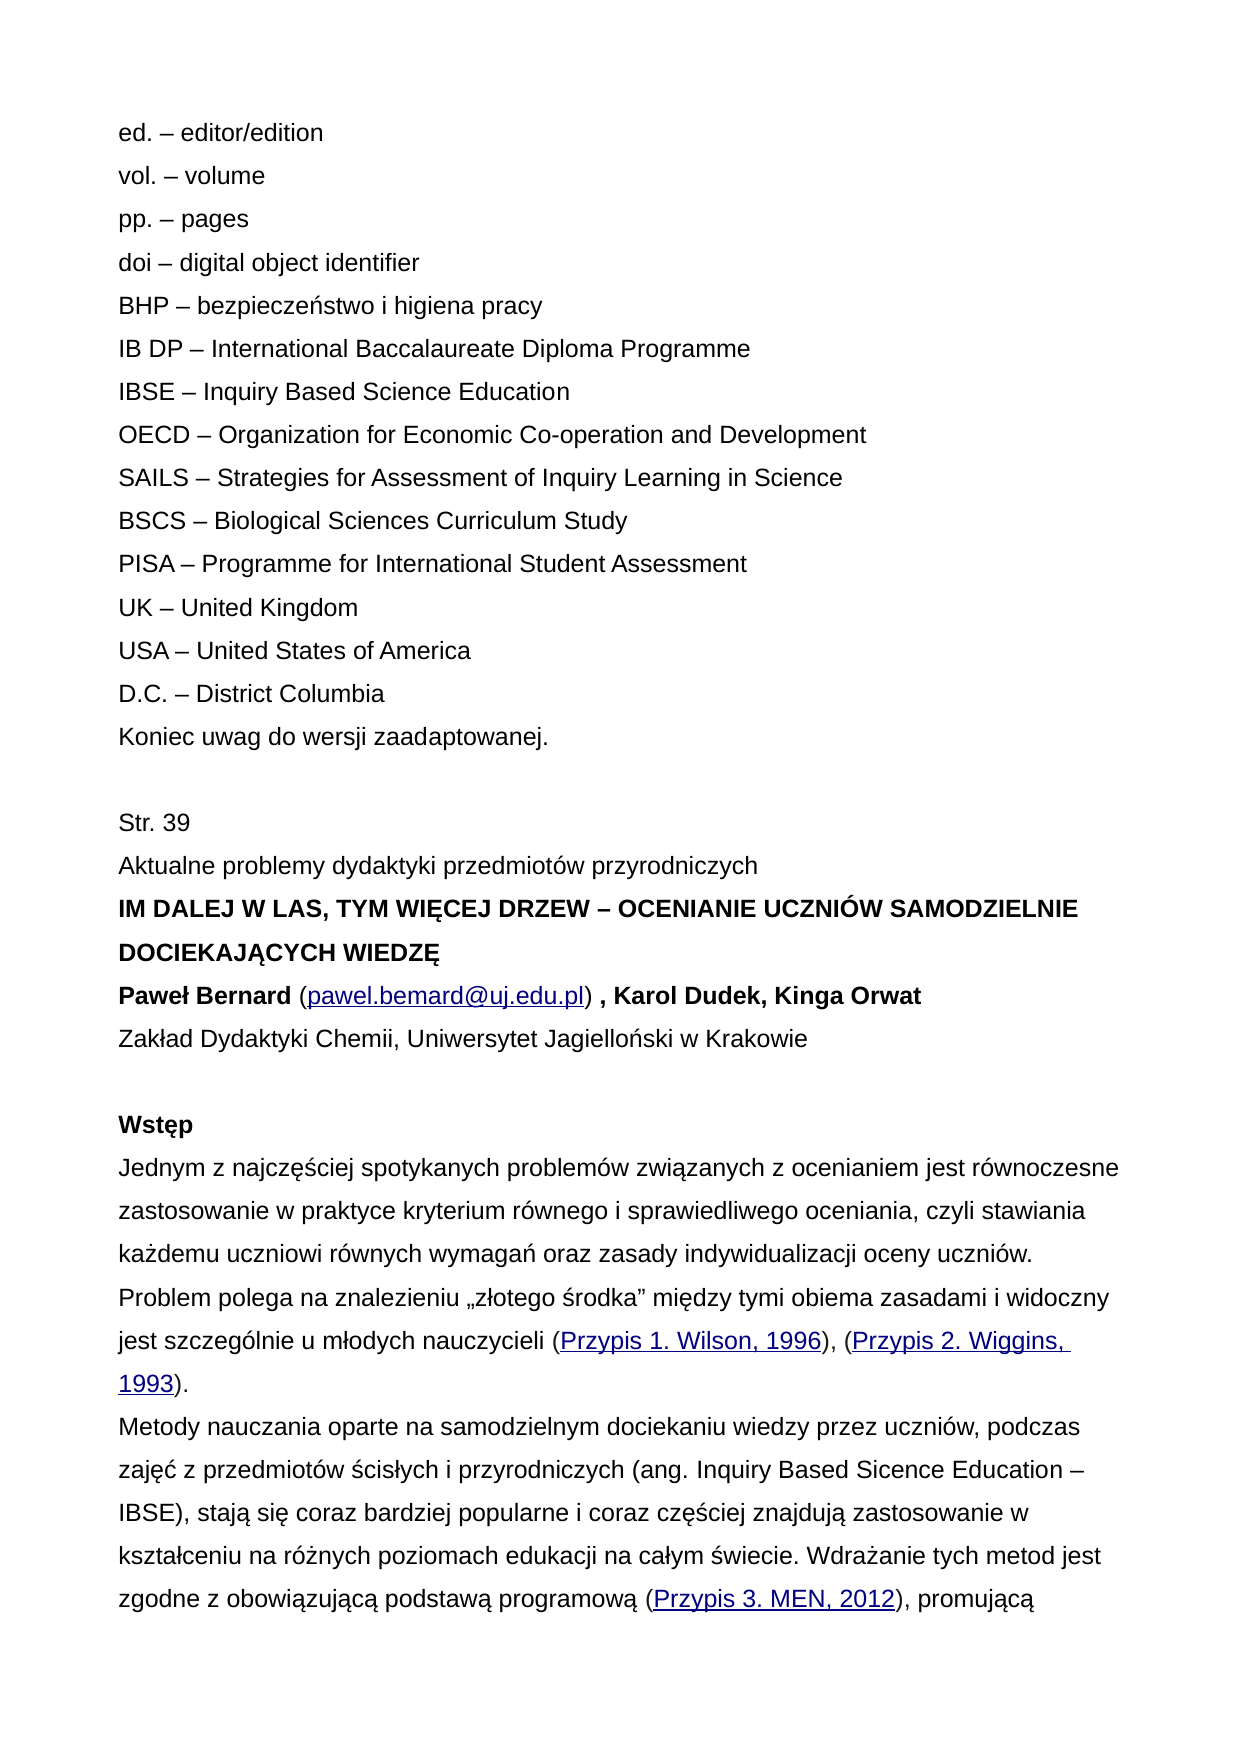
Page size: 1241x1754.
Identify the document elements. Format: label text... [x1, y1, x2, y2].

subtitle IM DALEJ W LAS, TYM WIĘCEJ DRZEW – OCENIANIE UCZNIÓW SAMODZIELNIE DOCIEKAJĄCYCH WIEDZĘ [118, 894, 1122, 966]
text PISA – Programme for International Student Assessment [118, 549, 1122, 578]
text Zakład Dydaktyki Chemii, Uniwersytet Jagielloński w Krakowie [118, 1024, 1122, 1052]
text ed. – editor/edition [118, 118, 1122, 147]
text BHP – bezpieczeństwo i higiena pracy [118, 291, 1122, 319]
text Metody nauczania oparte na samodzielnym dociekaniu wiedzy przez uczniów, podczas zajęć z przedmiotów ścisłych i przyrodniczych (ang. Inquiry Based Sicence Education – IBSE), stają się coraz bardziej popularne i coraz częściej znajdują zastosowanie w kształceniu na różnych poziomach edukacji na całym świecie. Wdrażanie tych metod jest zgodne z obowiązującą podstawą programową (Przypis 3. MEN, 2012), promującą [118, 1412, 1122, 1613]
text Str. 39 [118, 808, 1122, 837]
text USA – United States of America [118, 636, 1122, 664]
text D.C. – District Columbia [118, 679, 1122, 707]
text Paweł Bernard (pawel.bemard@uj.edu.pl) , Karol Dudek, Kinga Orwat [118, 981, 1122, 1009]
text BSCS – Biological Sciences Curriculum Study [118, 506, 1122, 535]
text OECD – Organization for Economic Co-operation and Development [118, 420, 1122, 449]
text doi – digital object identifier [118, 247, 1122, 276]
text UK – United Kingdom [118, 592, 1122, 621]
text pp. – pages [118, 204, 1122, 233]
text vol. – volume [118, 161, 1122, 190]
subtitle Wstęp [118, 1110, 1122, 1139]
text Aktualne problemy dydaktyki przedmiotów przyrodniczych [118, 851, 1122, 880]
text SAILS – Strategies for Assessment of Inquiry Learning in Science [118, 463, 1122, 492]
text Koniec uwag do wersji zaadaptowanej. [118, 722, 1122, 751]
text IBSE – Inquiry Based Science Education [118, 377, 1122, 406]
text Jednym z najczęściej spotykanych problemów związanych z ocenianiem jest równoczesne zastosowanie w praktyce kryterium równego i sprawiedliwego oceniania, czyli stawiania każdemu uczniowi równych wymagań oraz zasady indywidualizacji oceny uczniów. Problem polega na znalezieniu „złotego środka” między tymi obiema zasadami i widoczny jest szczególnie u młodych nauczycieli (Przypis 1. Wilson, 1996), (Przypis 2. Wiggins, 1993). [118, 1153, 1122, 1397]
text IB DP – International Baccalaureate Diploma Programme [118, 334, 1122, 362]
